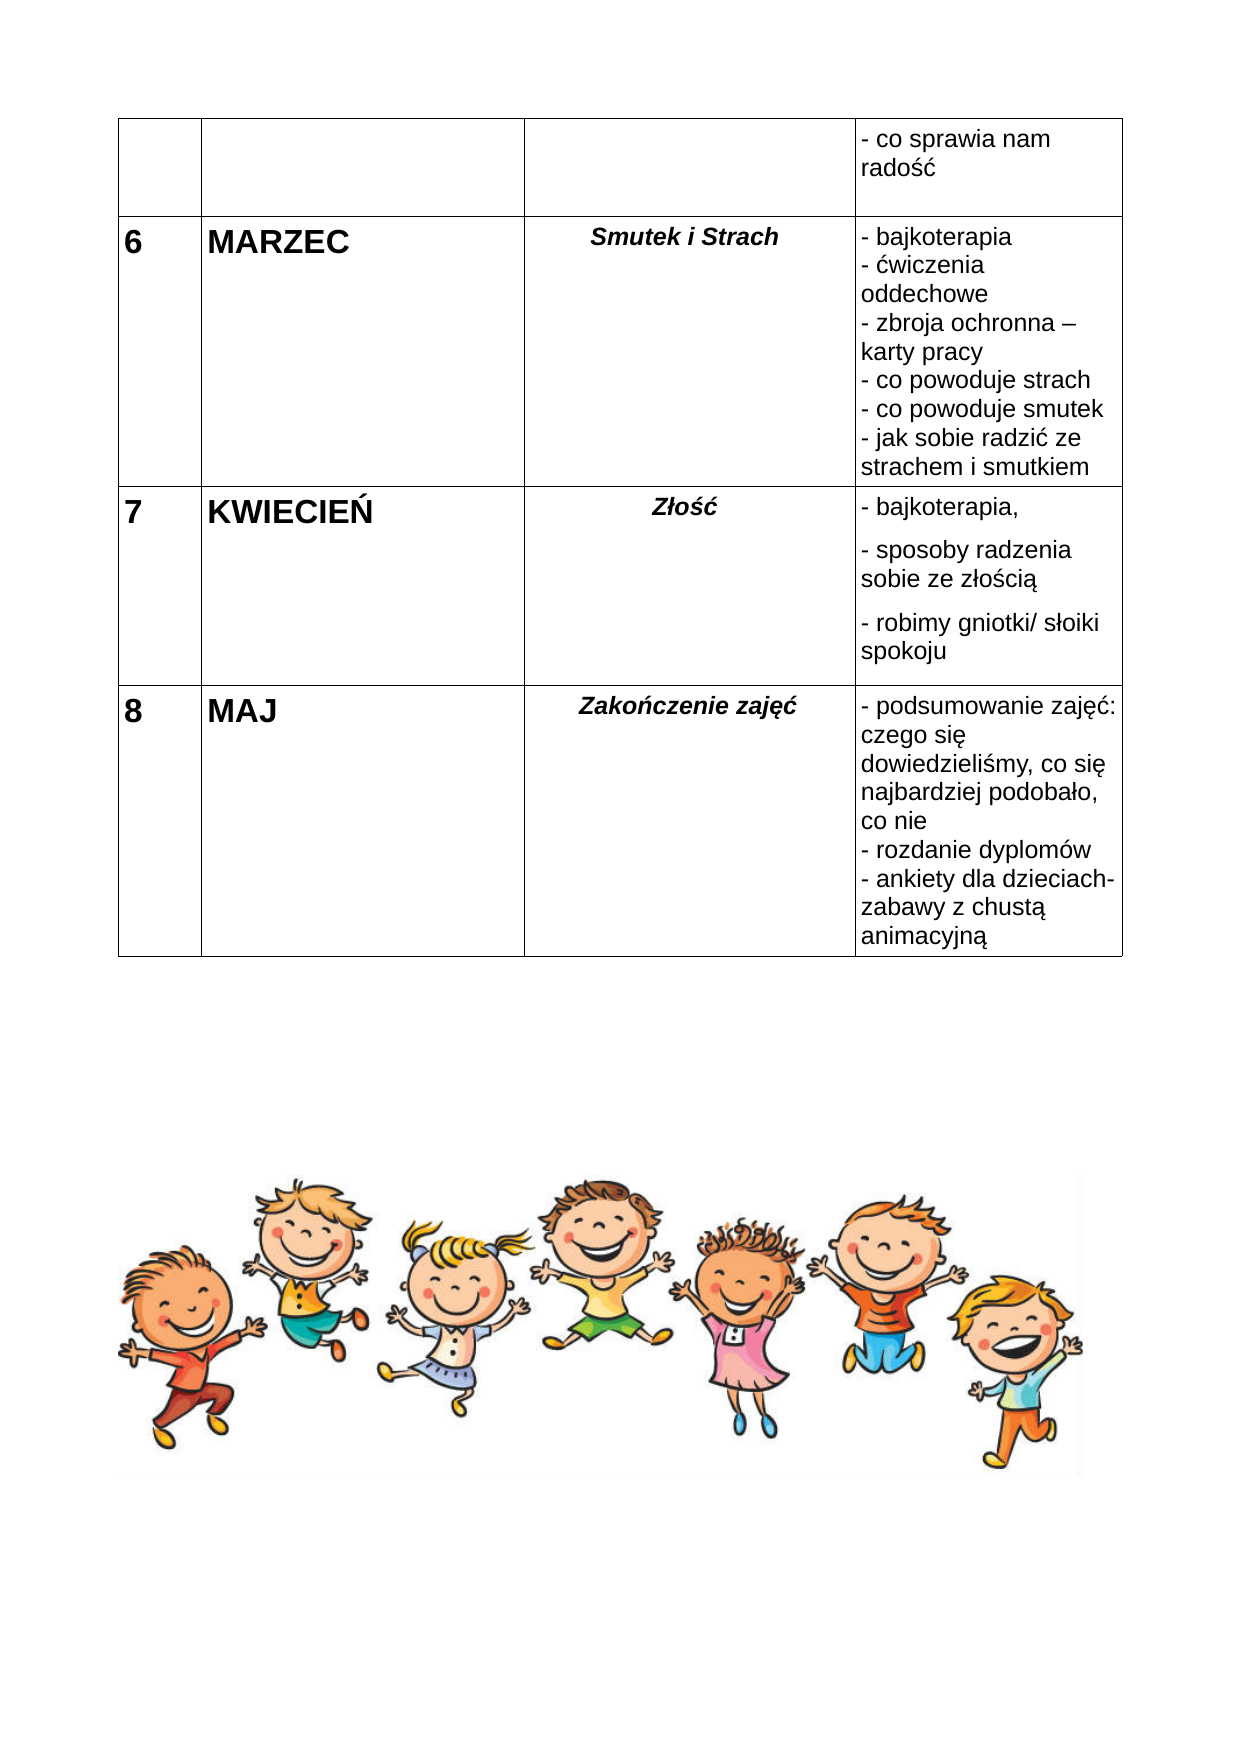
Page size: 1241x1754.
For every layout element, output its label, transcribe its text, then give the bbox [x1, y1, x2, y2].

table_cell MARZEC [202, 217, 524, 486]
table_cell Złość [525, 487, 855, 685]
table_cell 8 [119, 686, 201, 956]
table_cell Smutek i Strach [525, 217, 855, 486]
table_cell KWIECIEŃ [202, 487, 524, 685]
table_cell - podsumowanie zajęć: czego się dowiedzieliśmy, co się najbardziej podobało, co nie - rozdanie dyplomów - ankiety dla dzieciach-zabawy z chustą animacyjną [856, 686, 1122, 956]
table_cell - bajkoterapia - ćwiczenia oddechowe - zbroja ochronna – karty pracy - co powoduje strach - co powoduje smutek - jak sobie radzić ze strachem i smutkiem [856, 217, 1122, 486]
table_cell 7 [119, 487, 201, 685]
table_cell [525, 119, 855, 216]
table_cell Zakończenie zajęć [525, 686, 855, 956]
table_cell [119, 119, 201, 216]
table_cell - bajkoterapia, - sposoby radzenia sobie ze złością - robimy gniotki/ słoiki spokoju [856, 487, 1122, 685]
table_cell - co sprawia nam radość [856, 119, 1122, 216]
table_cell [202, 119, 524, 216]
table_cell MAJ [202, 686, 524, 956]
table_cell 6 [119, 217, 201, 486]
picture [118, 1174, 1083, 1476]
